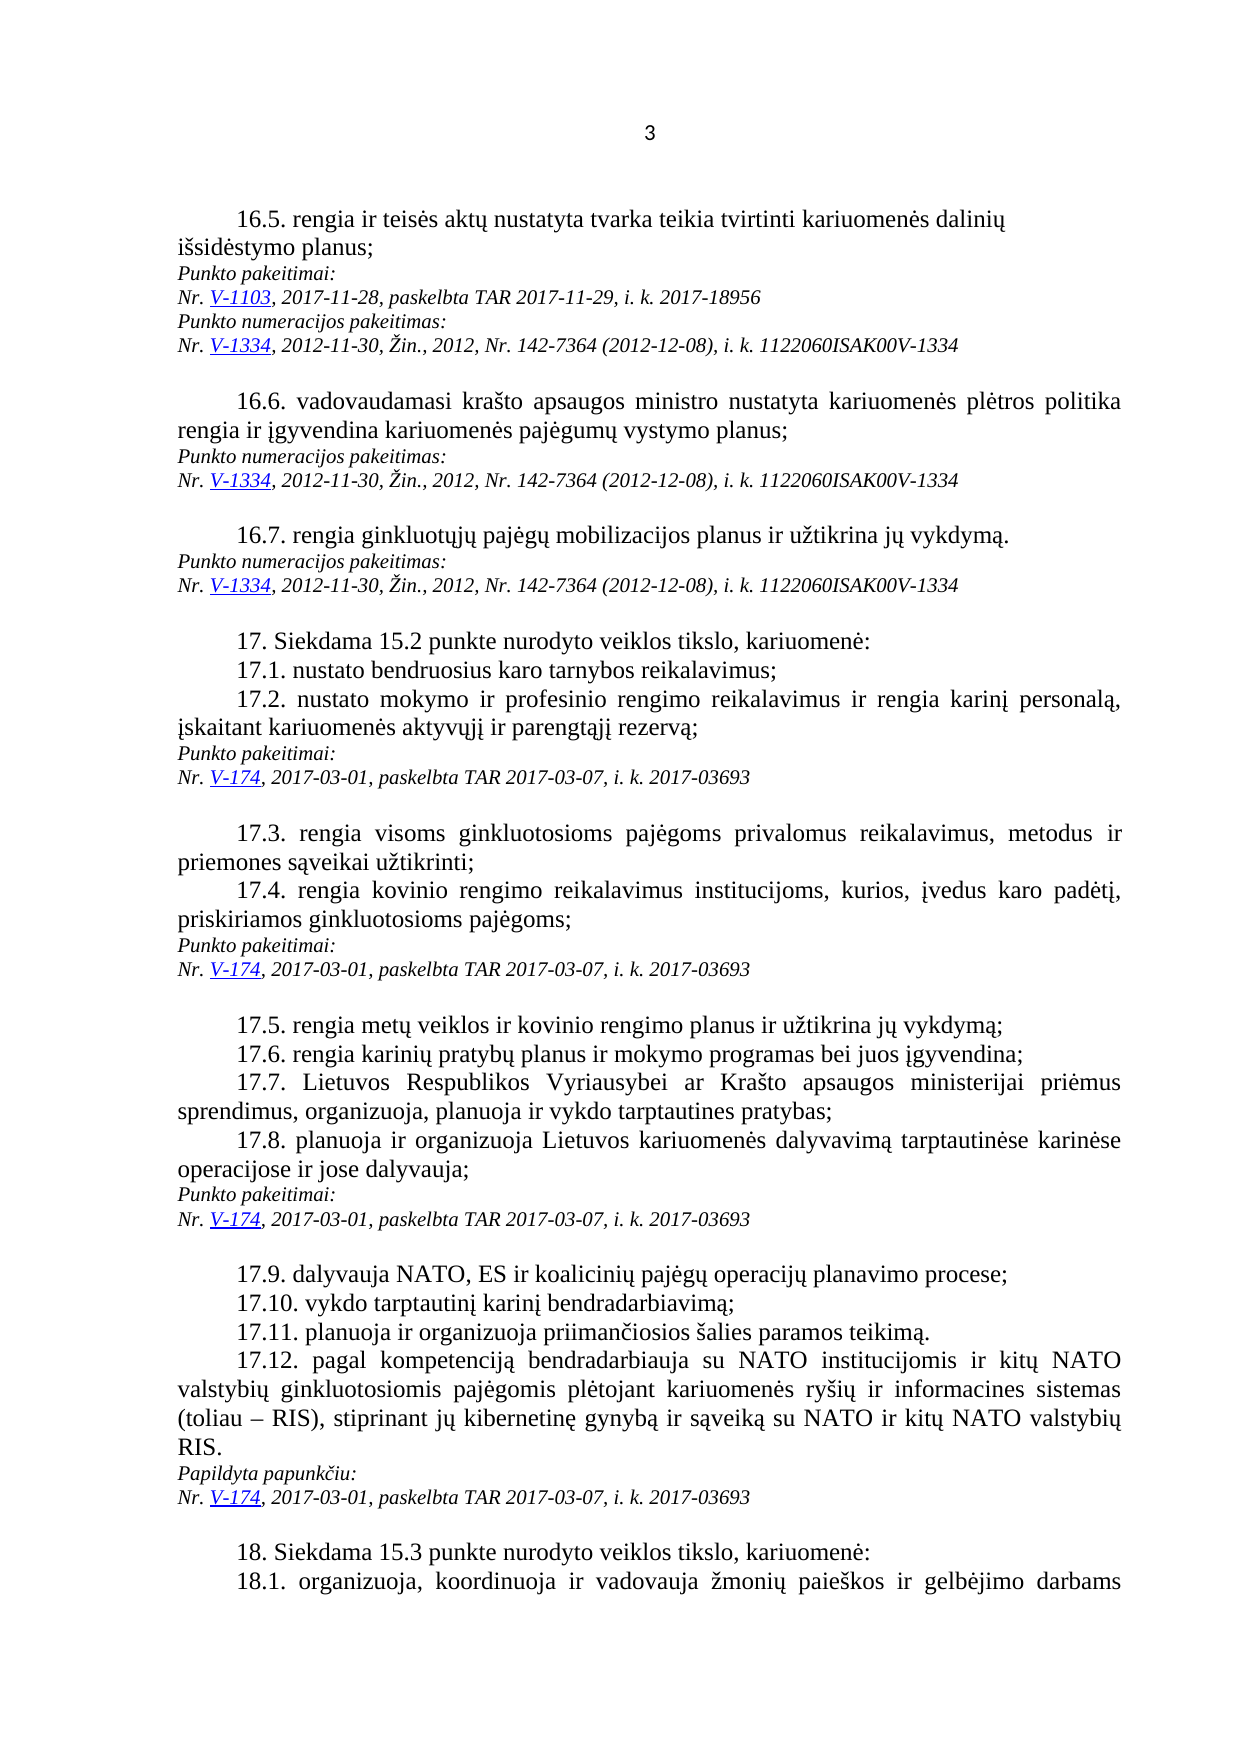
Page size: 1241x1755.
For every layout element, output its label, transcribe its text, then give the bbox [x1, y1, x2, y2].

text Nr. V-174, 2017-03-01, paskelbta TAR 2017-03-07, i. k. 2017-03693 [177, 957, 1122, 981]
text 17.1. nustato bendruosius karo tarnybos reikalavimus; [177, 655, 1122, 684]
text 17.8. planuoja ir organizuoja Lietuvos kariuomenės dalyvavimą tarptautinėse karinėse operacijose ir jose dalyvauja; [177, 1125, 1122, 1182]
text Nr. V-174, 2017-03-01, paskelbta TAR 2017-03-07, i. k. 2017-03693 [177, 1206, 1122, 1231]
text Nr. V-1334, 2012-11-30, Žin., 2012, Nr. 142-7364 (2012-12-08), i. k. 1122060ISAK00V-1334 [177, 573, 1122, 597]
text 17. Siekdama 15.2 punkte nurodyto veiklos tikslo, kariuomenė: [177, 626, 1122, 655]
text Papildyta papunkčiu: [177, 1461, 1122, 1484]
text 17.9. dalyvauja NATO, ES ir koalicinių pajėgų operacijų planavimo procese; [177, 1259, 1122, 1288]
text 17.11. planuoja ir organizuoja priimančiosios šalies paramos teikimą. [177, 1317, 1122, 1346]
text Nr. V-1103, 2017-11-28, paskelbta TAR 2017-11-29, i. k. 2017-18956 [177, 285, 1122, 309]
text Punkto pakeitimai: [177, 741, 1122, 765]
text Punkto numeracijos pakeitimas: [177, 549, 1122, 573]
text 18. Siekdama 15.3 punkte nurodyto veiklos tikslo, kariuomenė: [177, 1537, 1122, 1566]
text 17.4. rengia kovinio rengimo reikalavimus institucijoms, kurios, įvedus karo padėtį, priskiriamos ginkluotosioms pajėgoms; [177, 876, 1122, 933]
text 17.5. rengia metų veiklos ir kovinio rengimo planus ir užtikrina jų vykdymą; [177, 1010, 1122, 1039]
text 17.7. Lietuvos Respublikos Vyriausybei ar Krašto apsaugos ministerijai priėmus sprendimus, organizuoja, planuoja ir vykdo tarptautines pratybas; [177, 1067, 1122, 1125]
text 17.3. rengia visoms ginkluotosioms pajėgoms privalomus reikalavimus, metodus ir priemones sąveikai užtikrinti; [177, 818, 1122, 876]
text Nr. V-174, 2017-03-01, paskelbta TAR 2017-03-07, i. k. 2017-03693 [177, 1484, 1122, 1509]
text Punkto pakeitimai: [177, 261, 1122, 285]
text 17.6. rengia karinių pratybų planus ir mokymo programas bei juos įgyvendina; [177, 1039, 1122, 1067]
text Punkto pakeitimai: [177, 933, 1122, 957]
text 17.2. nustato mokymo ir profesinio rengimo reikalavimus ir rengia karinį personalą, įskaitant kariuomenės aktyvųjį ir parengtąjį rezervą; [177, 684, 1122, 741]
text Nr. V-1334, 2012-11-30, Žin., 2012, Nr. 142-7364 (2012-12-08), i. k. 1122060ISAK00V-1334 [177, 333, 1122, 357]
text 18.1. organizuoja, koordinuoja ir vadovauja žmonių paieškos ir gelbėjimo darbams [177, 1566, 1122, 1595]
text Nr. V-174, 2017-03-01, paskelbta TAR 2017-03-07, i. k. 2017-03693 [177, 765, 1122, 789]
text 16.7. rengia ginkluotųjų pajėgų mobilizacijos planus ir užtikrina jų vykdymą. [177, 521, 1122, 549]
text Nr. V-1334, 2012-11-30, Žin., 2012, Nr. 142-7364 (2012-12-08), i. k. 1122060ISAK00V-1334 [177, 468, 1122, 492]
text Punkto numeracijos pakeitimas: [177, 309, 1122, 333]
text Punkto pakeitimai: [177, 1182, 1122, 1206]
text 16.6. vadovaudamasi krašto apsaugos ministro nustatyta kariuomenės plėtros politika rengia ir įgyvendina kariuomenės pajėgumų vystymo planus; [177, 386, 1122, 444]
text Punkto numeracijos pakeitimas: [177, 444, 1122, 468]
text 17.10. vykdo tarptautinį karinį bendradarbiavimą; [177, 1288, 1122, 1317]
text 16.5. rengia ir teisės aktų nustatyta tvarka teikia tvirtinti kariuomenės dalinių išsidėstymo planus; [177, 204, 1122, 261]
text 17.12. pagal kompetenciją bendradarbiauja su NATO institucijomis ir kitų NATO valstybių ginkluotosiomis pajėgomis plėtojant kariuomenės ryšių ir informacines sistemas (toliau – RIS), stiprinant jų kibernetinę gynybą ir sąveiką su NATO ir kitų NATO valstybių RIS. [177, 1346, 1122, 1461]
